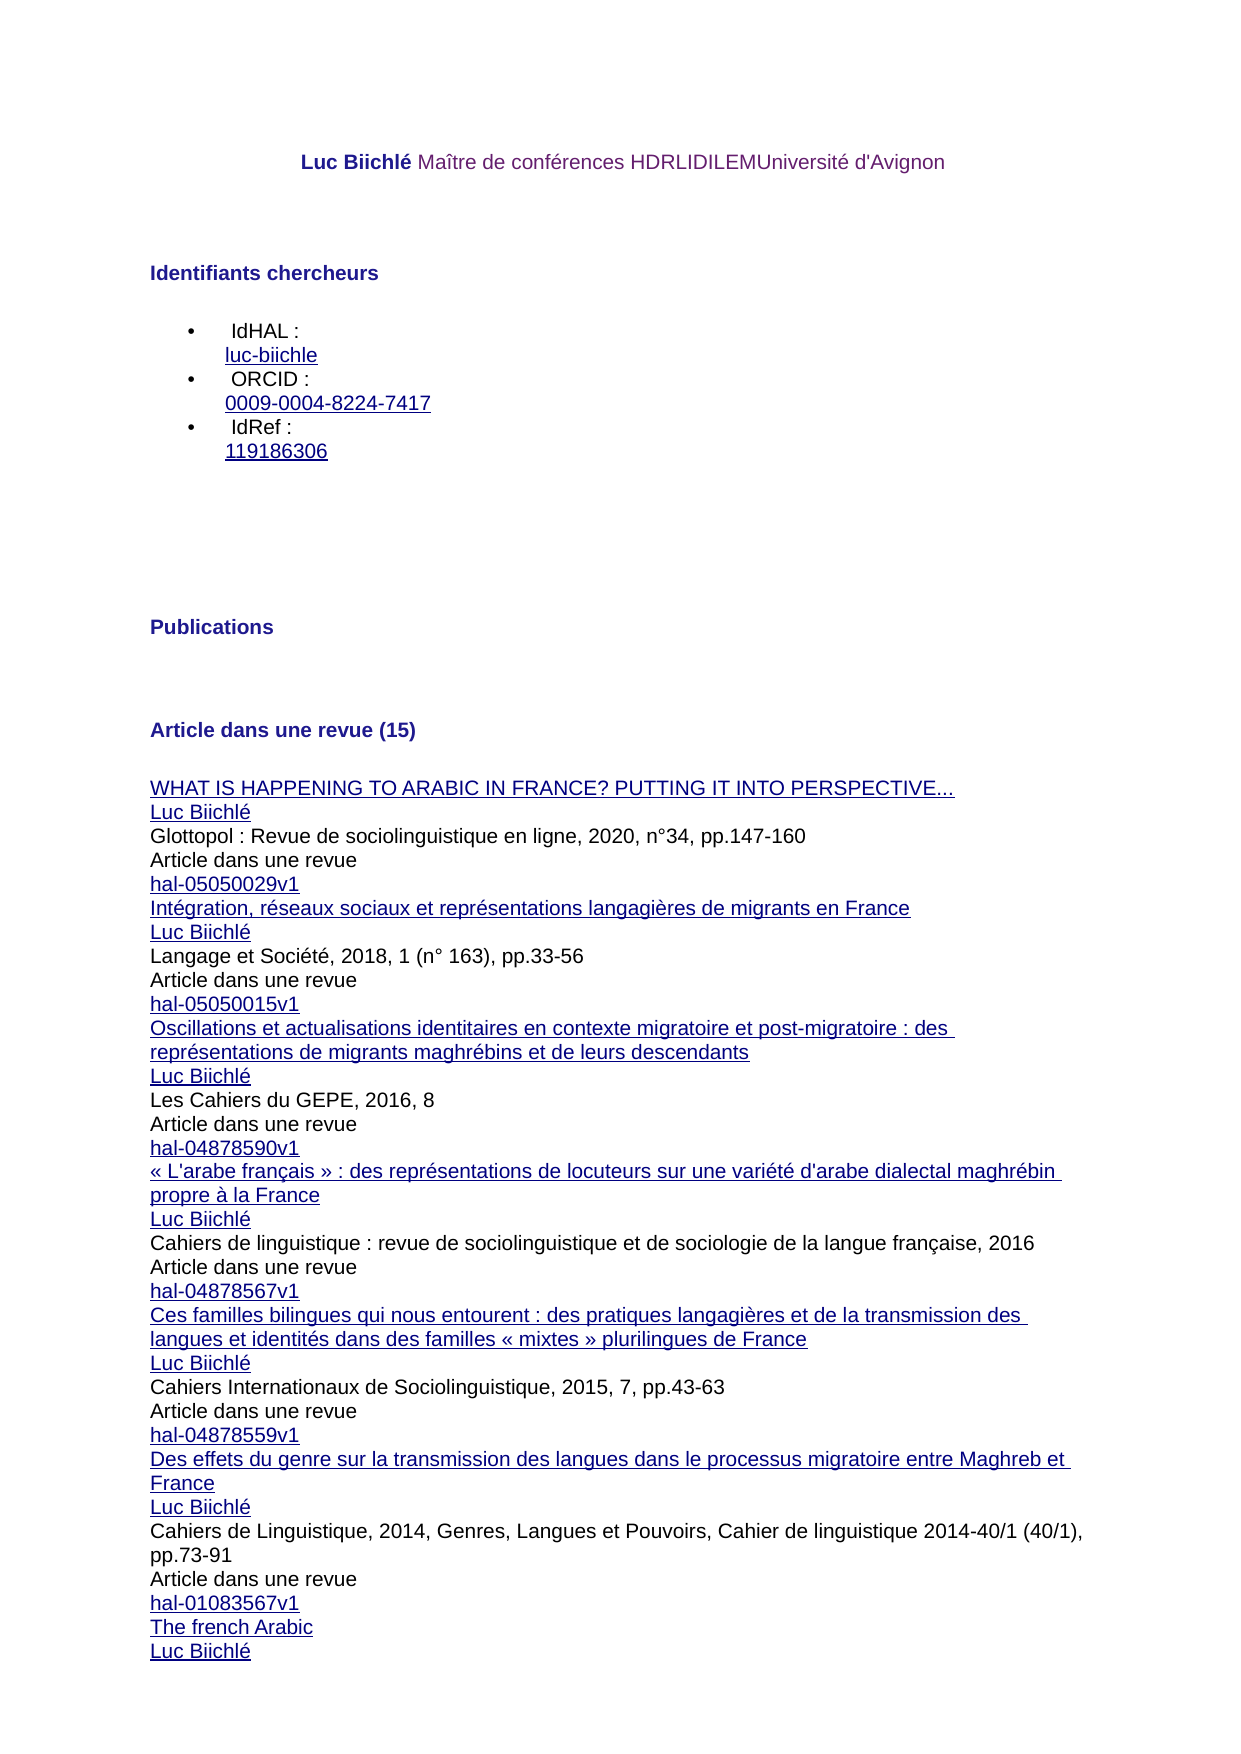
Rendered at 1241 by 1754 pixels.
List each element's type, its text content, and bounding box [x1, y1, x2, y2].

list luc-biichle [187, 343, 1090, 367]
list IdRef : [187, 414, 1090, 438]
list 119186306 [187, 438, 1090, 462]
table_cell « L'arabe français » : des représentations de locuteurs sur une variété d'arabe dialectal maghrébin propre à la France Luc Biichlé Cahiers de linguistique : revue de sociolinguistique et de sociologie de la langue française, 2016 Article dans une revue hal-04878567v1 [150, 1159, 1090, 1303]
table_cell Des effets du genre sur la transmission des langues dans le processus migratoire entre Maghreb et France Luc Biichlé Cahiers de Linguistique, 2014, Genres, Langues et Pouvoirs, Cahier de linguistique 2014-40/1 (40/1), pp.73-91 Article dans une revue hal-01083567v1 [150, 1447, 1090, 1614]
list ORCID : [187, 367, 1090, 391]
subtitle Article dans une revue (15) [150, 718, 1090, 742]
table_cell The french Arabic Luc Biichlé [150, 1615, 1090, 1662]
subtitle Identifiants chercheurs [150, 260, 1090, 284]
subtitle Luc Biichlé Maître de conférences HDRLIDILEMUniversité d'Avignon [150, 150, 1090, 174]
list 0009-0004-8224-7417 [187, 391, 1090, 414]
table_cell Ces familles bilingues qui nous entourent : des pratiques langagières et de la transmission des langues et identités dans des familles « mixtes » plurilingues de France Luc Biichlé Cahiers Internationaux de Sociolinguistique, 2015, 7, pp.43-63 Article dans une revue hal-04878559v1 [150, 1303, 1090, 1447]
list IdHAL : [187, 319, 1090, 343]
table_cell Intégration, réseaux sociaux et représentations langagières de migrants en France Luc Biichlé Langage et Société, 2018, 1 (n° 163), pp.33-56 Article dans une revue hal-05050015v1 [150, 896, 1090, 1016]
table_cell Oscillations et actualisations identitaires en contexte migratoire et post-migratoire : des représentations de migrants maghrébins et de leurs descendants Luc Biichlé Les Cahiers du GEPE, 2016, 8 Article dans une revue hal-04878590v1 [150, 1016, 1090, 1159]
table_header WHAT IS HAPPENING TO ARABIC IN FRANCE? PUTTING IT INTO PERSPECTIVE... Luc Biichlé Glottopol : Revue de sociolinguistique en ligne, 2020, n°34, pp.147-160 Article dans une revue hal-05050029v1 [150, 776, 1090, 896]
subtitle Publications [150, 614, 1090, 638]
